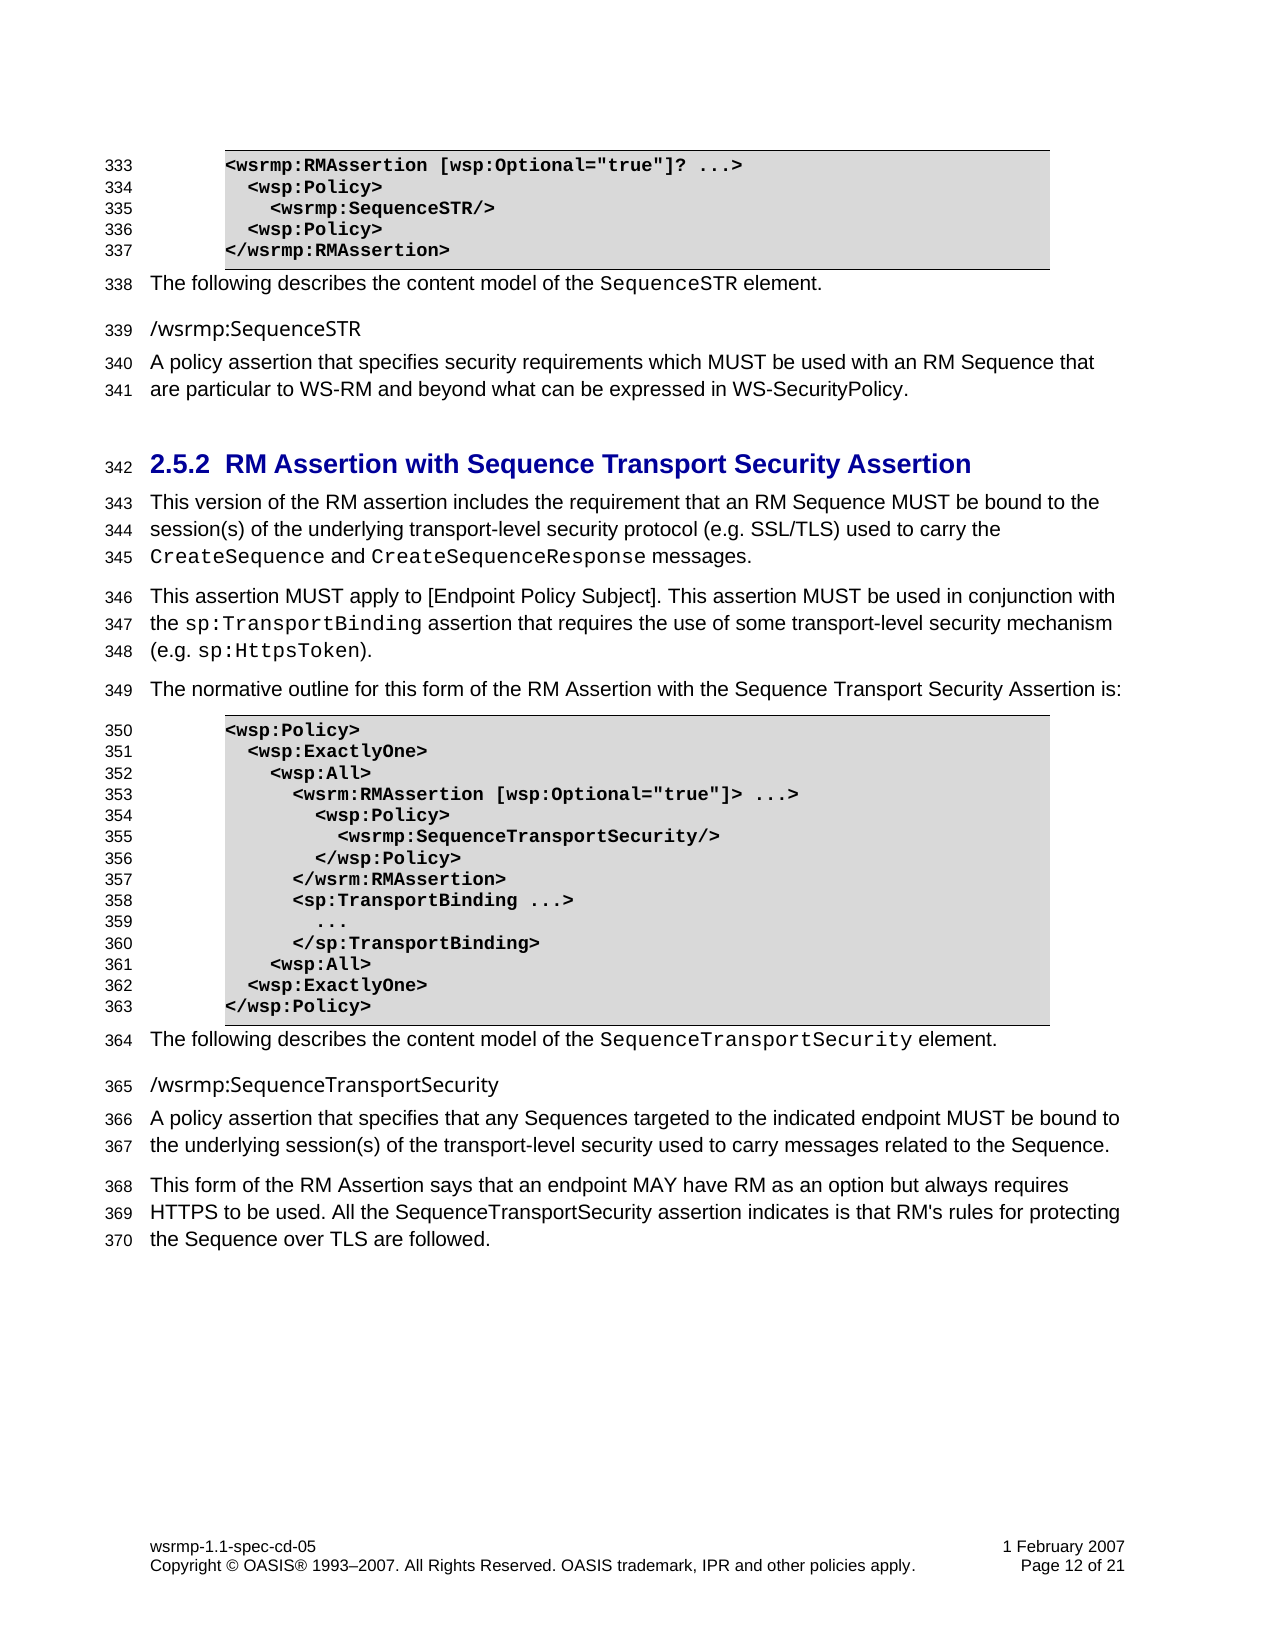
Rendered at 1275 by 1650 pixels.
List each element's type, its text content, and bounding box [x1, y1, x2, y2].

text The following describes the content model of the SequenceSTR element. [150, 269, 1125, 296]
text <sp:TransportBinding ...> [225, 885, 1050, 906]
text <wsp:Policy> [225, 171, 1050, 192]
subtitle RM Assertion with Sequence Transport Security Assertion [150, 440, 1125, 481]
text /wsrmp:SequenceTransportSecurity [150, 1071, 1125, 1098]
text </wsrmp:RMAssertion> [225, 235, 1050, 269]
text <wsp:Policy> [225, 800, 1050, 821]
text A policy assertion that specifies that any Sequences targeted to the indicated endpoint MUST be bound to the underlying session(s) of the transport-level security used to carry messages related to the Sequence. [150, 1104, 1125, 1158]
text The normative outline for this form of the RM Assertion with the Sequence Transport Security Assertion is: [150, 675, 1125, 702]
text <wsp:All> [225, 757, 1050, 778]
text This assertion MUST apply to [Endpoint Policy Subject]. This assertion MUST be used in conjunction with the sp:TransportBinding assertion that requires the use of some transport-level security mechanism (e.g. sp:HttpsToken). [150, 581, 1125, 663]
text <wsrmp:SequenceTransportSecurity/> [225, 821, 1050, 842]
text </wsp:Policy> [225, 991, 1050, 1025]
text </sp:TransportBinding> [225, 927, 1050, 948]
text This form of the RM Assertion says that an endpoint MAY have RM as an option but always requires HTTPS to be used. All the SequenceTransportSecurity assertion indicates is that RM's rules for protecting the Sequence over TLS are followed. [150, 1171, 1125, 1252]
text <wsrmp:RMAssertion [wsp:Optional="true"]? ...> [225, 151, 1050, 171]
text <wsp:Policy> [225, 214, 1050, 235]
text <wsp:Policy> [225, 716, 1050, 736]
text <wsp:All> [225, 948, 1050, 970]
text </wsrm:RMAssertion> [225, 863, 1050, 885]
text A policy assertion that specifies security requirements which MUST be used with an RM Sequence that are particular to WS-RM and beyond what can be expressed in WS-SecurityPolicy. [150, 348, 1125, 402]
text <wsrmp:SequenceSTR/> [225, 192, 1050, 214]
text <wsp:ExactlyOne> [225, 736, 1050, 757]
text <wsrm:RMAssertion [wsp:Optional="true"]> ...> [225, 778, 1050, 800]
text </wsp:Policy> [225, 842, 1050, 863]
text ... [225, 906, 1050, 927]
text This version of the RM assertion includes the requirement that an RM Sequence MUST be bound to the session(s) of the underlying transport-level security protocol (e.g. SSL/TLS) used to carry the CreateSequence and CreateSequenceResponse messages. [150, 488, 1125, 569]
text <wsp:ExactlyOne> [225, 970, 1050, 991]
text /wsrmp:SequenceSTR [150, 315, 1125, 342]
text The following describes the content model of the SequenceTransportSecurity element. [150, 1025, 1125, 1052]
